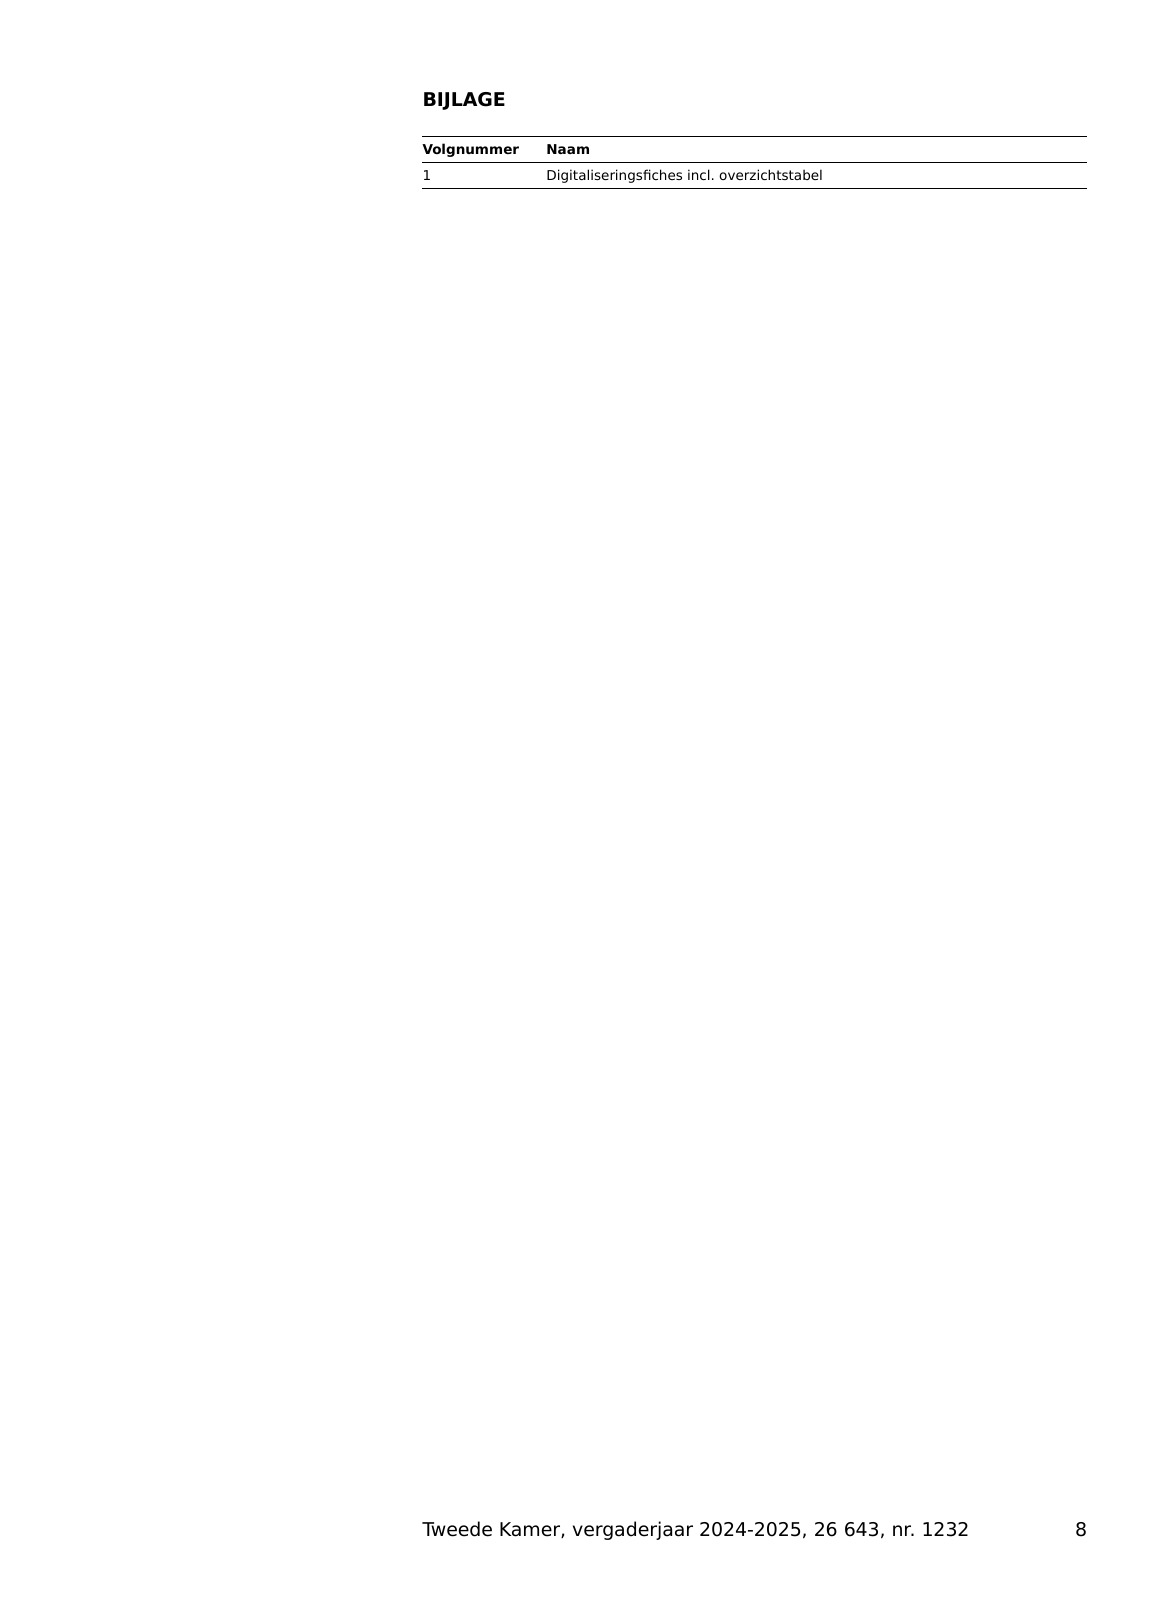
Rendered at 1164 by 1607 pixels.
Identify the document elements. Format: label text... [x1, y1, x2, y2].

table_header Naam [540, 137, 1087, 162]
table_cell Digitaliseringsfiches incl. overzichtstabel [540, 163, 1087, 188]
table_header Volgnummer [422, 137, 540, 162]
table_cell 1 [422, 163, 540, 188]
subtitle BIJLAGE [77, 89, 1087, 111]
